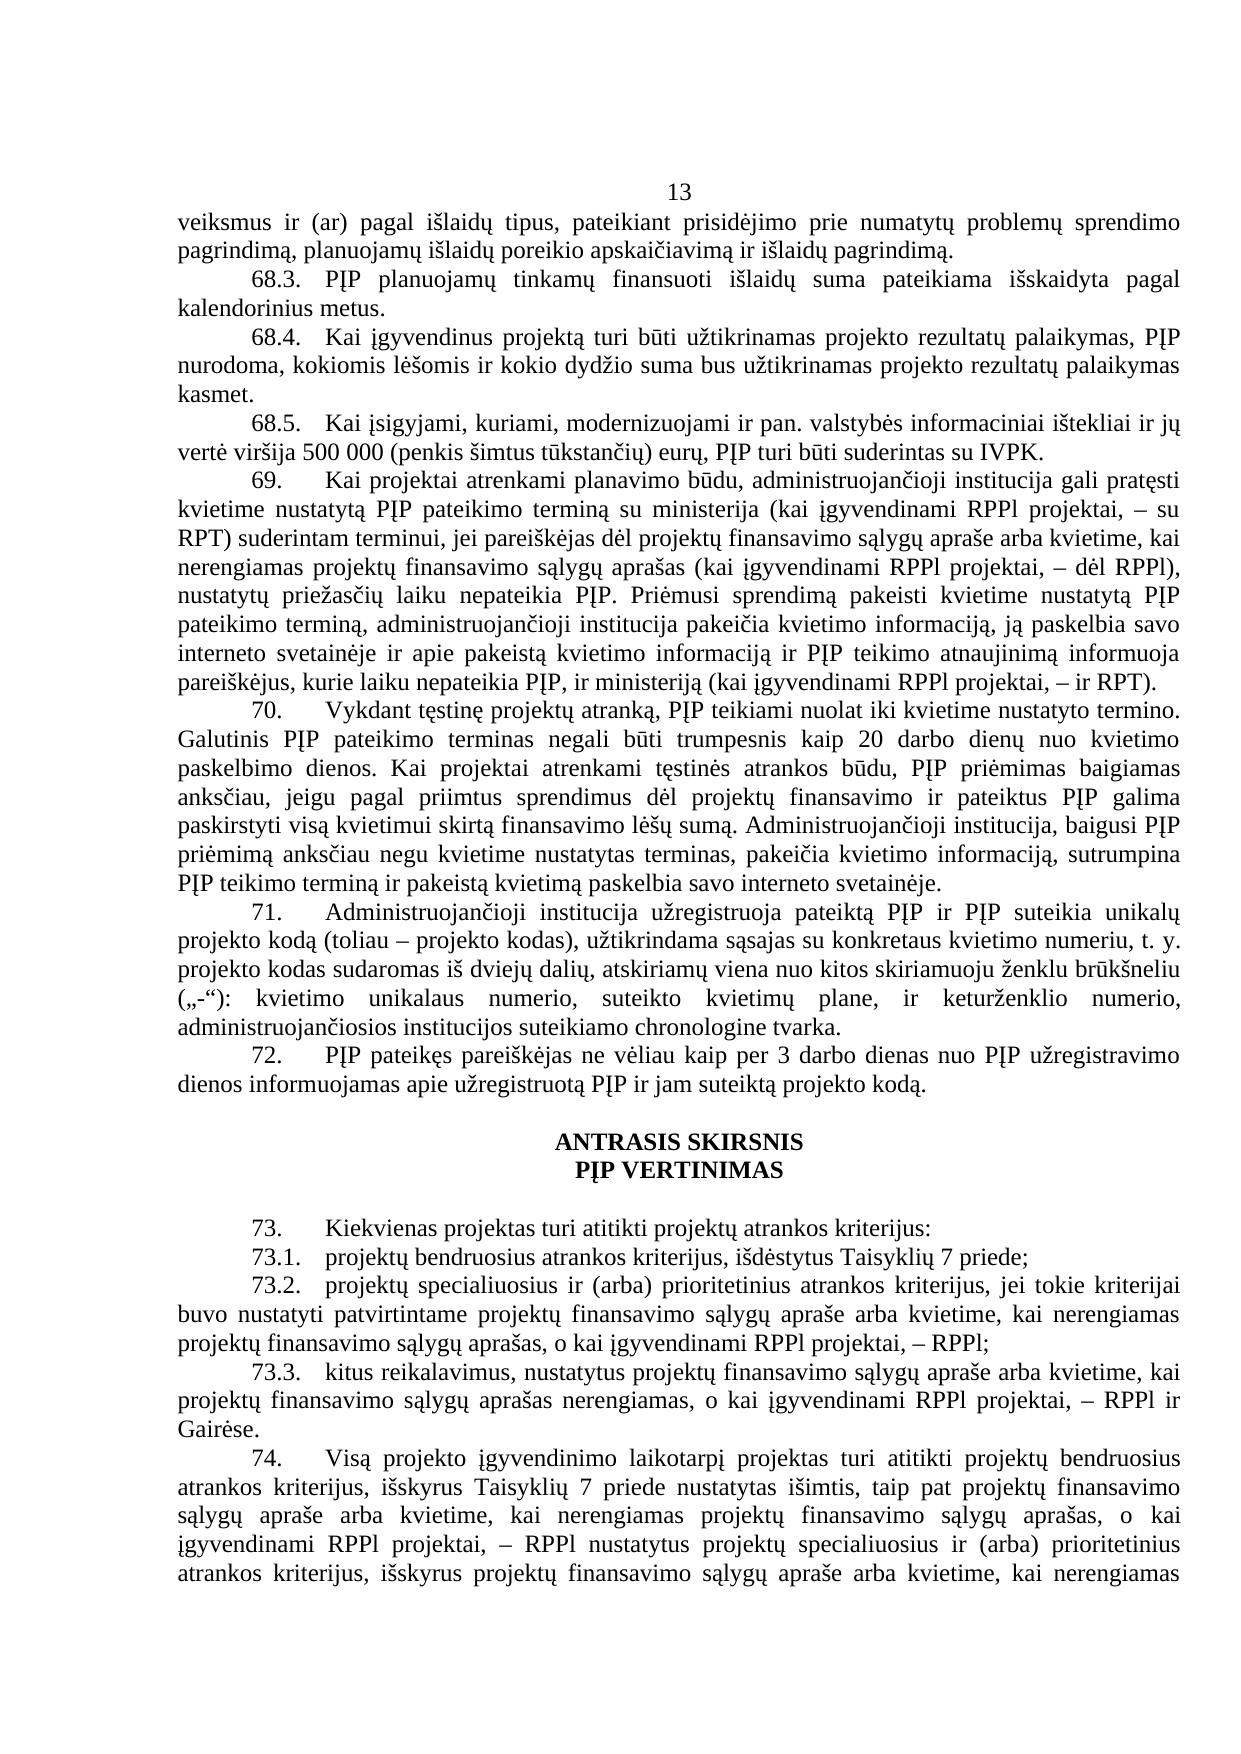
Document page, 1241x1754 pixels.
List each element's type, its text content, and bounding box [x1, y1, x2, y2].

text 73.1. projektų bendruosius atrankos kriterijus, išdėstytus Taisyklių 7 priede; [177, 1242, 1181, 1270]
text 68.4. Kai įgyvendinus projektą turi būti užtikrinamas projekto rezultatų palaikymas, PĮP nurodoma, kokiomis lėšomis ir kokio dydžio suma bus užtikrinamas projekto rezultatų palaikymas kasmet. [177, 322, 1181, 408]
subtitle Antrasis skirsnis [177, 1127, 1181, 1155]
text 74. Visą projekto įgyvendinimo laikotarpį projektas turi atitikti projektų bendruosius atrankos kriterijus, išskyrus Taisyklių 7 priede nustatytas išimtis, taip pat projektų finansavimo sąlygų apraše arba kvietime, kai nerengiamas projektų finansavimo sąlygų aprašas, o kai įgyvendinami RPPl projektai, – RPPl nustatytus projektų specialiuosius ir (arba) prioritetinius atrankos kriterijus, išskyrus projektų finansavimo sąlygų apraše arba kvietime, kai nerengiamas [177, 1443, 1181, 1587]
subtitle PĮP VERTINIMAS [177, 1155, 1181, 1184]
text 73.2. projektų specialiuosius ir (arba) prioritetinius atrankos kriterijus, jei tokie kriterijai buvo nustatyti patvirtintame projektų finansavimo sąlygų apraše arba kvietime, kai nerengiamas projektų finansavimo sąlygų aprašas, o kai įgyvendinami RPPl projektai, – RPPl; [177, 1270, 1181, 1357]
text 70. Vykdant tęstinę projektų atranką, PĮP teikiami nuolat iki kvietime nustatyto termino. Galutinis PĮP pateikimo terminas negali būti trumpesnis kaip 20 darbo dienų nuo kvietimo paskelbimo dienos. Kai projektai atrenkami tęstinės atrankos būdu, PĮP priėmimas baigiamas anksčiau, jeigu pagal priimtus sprendimus dėl projektų finansavimo ir pateiktus PĮP galima paskirstyti visą kvietimui skirtą finansavimo lėšų sumą. Administruojančioji institucija, baigusi PĮP priėmimą anksčiau negu kvietime nustatytas terminas, pakeičia kvietimo informaciją, sutrumpina PĮP teikimo terminą ir pakeistą kvietimą paskelbia savo interneto svetainėje. [177, 695, 1181, 897]
text 68.3. PĮP planuojamų tinkamų finansuoti išlaidų suma pateikiama išskaidyta pagal kalendorinius metus. [177, 264, 1181, 322]
text 71. Administruojančioji institucija užregistruoja pateiktą PĮP ir PĮP suteikia unikalų projekto kodą (toliau – projekto kodas), užtikrindama sąsajas su konkretaus kvietimo numeriu, t. y. projekto kodas sudaromas iš dviejų dalių, atskiriamų viena nuo kitos skiriamuoju ženklu brūkšneliu („-“): kvietimo unikalaus numerio, suteikto kvietimų plane, ir keturženklio numerio, administruojančiosios institucijos suteikiamo chronologine tvarka. [177, 897, 1181, 1040]
text 69. Kai projektai atrenkami planavimo būdu, administruojančioji institucija gali pratęsti kvietime nustatytą PĮP pateikimo terminą su ministerija (kai įgyvendinami RPPl projektai, – su RPT) suderintam terminui, jei pareiškėjas dėl projektų finansavimo sąlygų apraše arba kvietime, kai nerengiamas projektų finansavimo sąlygų aprašas (kai įgyvendinami RPPl projektai, – dėl RPPl), nustatytų priežasčių laiku nepateikia PĮP. Priėmusi sprendimą pakeisti kvietime nustatytą PĮP pateikimo terminą, administruojančioji institucija pakeičia kvietimo informaciją, ją paskelbia savo interneto svetainėje ir apie pakeistą kvietimo informaciją ir PĮP teikimo atnaujinimą informuoja pareiškėjus, kurie laiku nepateikia PĮP, ir ministeriją (kai įgyvendinami RPPl projektai, – ir RPT). [177, 465, 1181, 695]
text 68.5. Kai įsigyjami, kuriami, modernizuojami ir pan. valstybės informaciniai ištekliai ir jų vertė viršija 500 000 (penkis šimtus tūkstančių) eurų, PĮP turi būti suderintas su IVPK. [177, 408, 1181, 465]
text 72. PĮP pateikęs pareiškėjas ne vėliau kaip per 3 darbo dienas nuo PĮP užregistravimo dienos informuojamas apie užregistruotą PĮP ir jam suteiktą projekto kodą. [177, 1040, 1181, 1098]
text veiksmus ir (ar) pagal išlaidų tipus, pateikiant prisidėjimo prie numatytų problemų sprendimo pagrindimą, planuojamų išlaidų poreikio apskaičiavimą ir išlaidų pagrindimą. [177, 207, 1181, 264]
text 73.3. kitus reikalavimus, nustatytus projektų finansavimo sąlygų apraše arba kvietime, kai projektų finansavimo sąlygų aprašas nerengiamas, o kai įgyvendinami RPPl projektai, – RPPl ir Gairėse. [177, 1357, 1181, 1443]
text 73. Kiekvienas projektas turi atitikti projektų atrankos kriterijus: [177, 1213, 1181, 1242]
